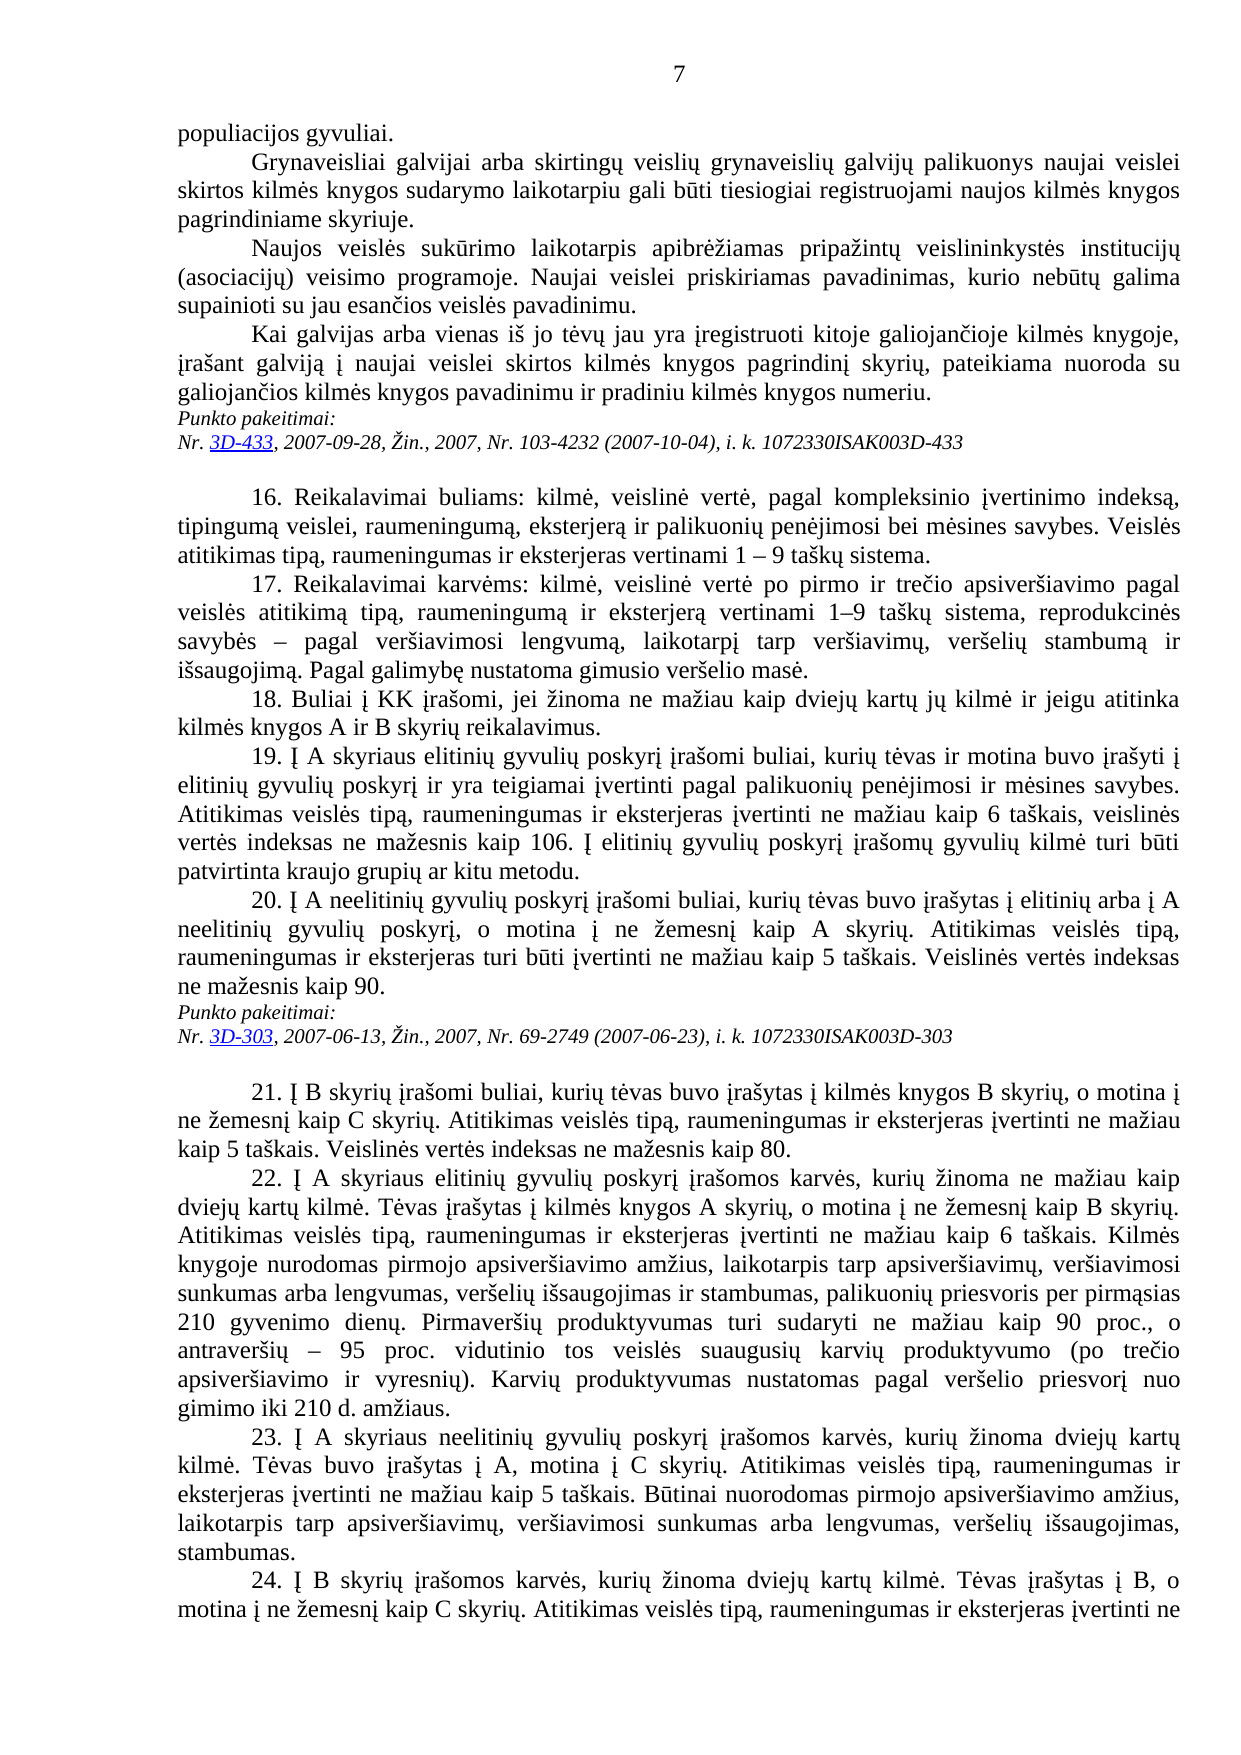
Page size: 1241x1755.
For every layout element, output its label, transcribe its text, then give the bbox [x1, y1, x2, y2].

text populiacijos gyvuliai. [177, 118, 1181, 147]
text Grynaveisliai galvijai arba skirtingų veislių grynaveislių galvijų palikuonys naujai veislei skirtos kilmės knygos sudarymo laikotarpiu gali būti tiesiogiai registruojami naujos kilmės knygos pagrindiniame skyriuje. [177, 147, 1181, 233]
text 18. Buliai į KK įrašomi, jei žinoma ne mažiau kaip dviejų kartų jų kilmė ir jeigu atitinka kilmės knygos A ir B skyrių reikalavimus. [177, 684, 1181, 741]
text 16. Reikalavimai buliams: kilmė, veislinė vertė, pagal kompleksinio įvertinimo indeksą, tipingumą veislei, raumeningumą, eksterjerą ir palikuonių penėjimosi bei mėsines savybes. Veislės atitikimas tipą, raumeningumas ir eksterjeras vertinami 1 – 9 taškų sistema. [177, 482, 1181, 569]
text 22. Į A skyriaus elitinių gyvulių poskyrį įrašomos karvės, kurių žinoma ne mažiau kaip dviejų kartų kilmė. Tėvas įrašytas į kilmės knygos A skyrių, o motina į ne žemesnį kaip B skyrių. Atitikimas veislės tipą, raumeningumas ir eksterjeras įvertinti ne mažiau kaip 6 taškais. Kilmės knygoje nurodomas pirmojo apsiveršiavimo amžius, laikotarpis tarp apsiveršiavimų, veršiavimosi sunkumas arba lengvumas, veršelių išsaugojimas ir stambumas, palikuonių priesvoris per pirmąsias 210 gyvenimo dienų. Pirmaveršių produktyvumas turi sudaryti ne mažiau kaip 90 proc., o antraveršių – 95 proc. vidutinio tos veislės suaugusių karvių produktyvumo (po trečio apsiveršiavimo ir vyresnių). Karvių produktyvumas nustatomas pagal veršelio priesvorį nuo gimimo iki 210 d. amžiaus. [177, 1163, 1181, 1422]
text 19. Į A skyriaus elitinių gyvulių poskyrį įrašomi buliai, kurių tėvas ir motina buvo įrašyti į elitinių gyvulių poskyrį ir yra teigiamai įvertinti pagal palikuonių penėjimosi ir mėsines savybes. Atitikimas veislės tipą, raumeningumas ir eksterjeras įvertinti ne mažiau kaip 6 taškais, veislinės vertės indeksas ne mažesnis kaip 106. Į elitinių gyvulių poskyrį įrašomų gyvulių kilmė turi būti patvirtinta kraujo grupių ar kitu metodu. [177, 741, 1181, 885]
text Punkto pakeitimai: [177, 1000, 1181, 1024]
text 23. Į A skyriaus neelitinių gyvulių poskyrį įrašomos karvės, kurių žinoma dviejų kartų kilmė. Tėvas buvo įrašytas į A, motina į C skyrių. Atitikimas veislės tipą, raumeningumas ir eksterjeras įvertinti ne mažiau kaip 5 taškais. Būtinai nuorodomas pirmojo apsiveršiavimo amžius, laikotarpis tarp apsiveršiavimų, veršiavimosi sunkumas arba lengvumas, veršelių išsaugojimas, stambumas. [177, 1422, 1181, 1566]
text Naujos veislės sukūrimo laikotarpis apibrėžiamas pripažintų veislininkystės institucijų (asociacijų) veisimo programoje. Naujai veislei priskiriamas pavadinimas, kurio nebūtų galima supainioti su jau esančios veislės pavadinimu. [177, 233, 1181, 319]
text Kai galvijas arba vienas iš jo tėvų jau yra įregistruoti kitoje galiojančioje kilmės knygoje, įrašant galviją į naujai veislei skirtos kilmės knygos pagrindinį skyrių, pateikiama nuoroda su galiojančios kilmės knygos pavadinimu ir pradiniu kilmės knygos numeriu. [177, 319, 1181, 406]
text 17. Reikalavimai karvėms: kilmė, veislinė vertė po pirmo ir trečio apsiveršiavimo pagal veislės atitikimą tipą, raumeningumą ir eksterjerą vertinami 1–9 taškų sistema, reprodukcinės savybės – pagal veršiavimosi lengvumą, laikotarpį tarp veršiavimų, veršelių stambumą ir išsaugojimą. Pagal galimybę nustatoma gimusio veršelio masė. [177, 569, 1181, 684]
text 21. Į B skyrių įrašomi buliai, kurių tėvas buvo įrašytas į kilmės knygos B skyrių, o motina į ne žemesnį kaip C skyrių. Atitikimas veislės tipą, raumeningumas ir eksterjeras įvertinti ne mažiau kaip 5 taškais. Veislinės vertės indeksas ne mažesnis kaip 80. [177, 1077, 1181, 1163]
text Punkto pakeitimai: [177, 406, 1181, 430]
text Nr. 3D-303, 2007-06-13, Žin., 2007, Nr. 69-2749 (2007-06-23), i. k. 1072330ISAK003D-303 [177, 1024, 1181, 1048]
text 20. Į A neelitinių gyvulių poskyrį įrašomi buliai, kurių tėvas buvo įrašytas į elitinių arba į A neelitinių gyvulių poskyrį, o motina į ne žemesnį kaip A skyrių. Atitikimas veislės tipą, raumeningumas ir eksterjeras turi būti įvertinti ne mažiau kaip 5 taškais. Veislinės vertės indeksas ne mažesnis kaip 90. [177, 885, 1181, 1000]
text Nr. 3D-433, 2007-09-28, Žin., 2007, Nr. 103-4232 (2007-10-04), i. k. 1072330ISAK003D-433 [177, 430, 1181, 454]
text 24. Į B skyrių įrašomos karvės, kurių žinoma dviejų kartų kilmė. Tėvas įrašytas į B, o motina į ne žemesnį kaip C skyrių. Atitikimas veislės tipą, raumeningumas ir eksterjeras įvertinti ne [177, 1566, 1181, 1623]
